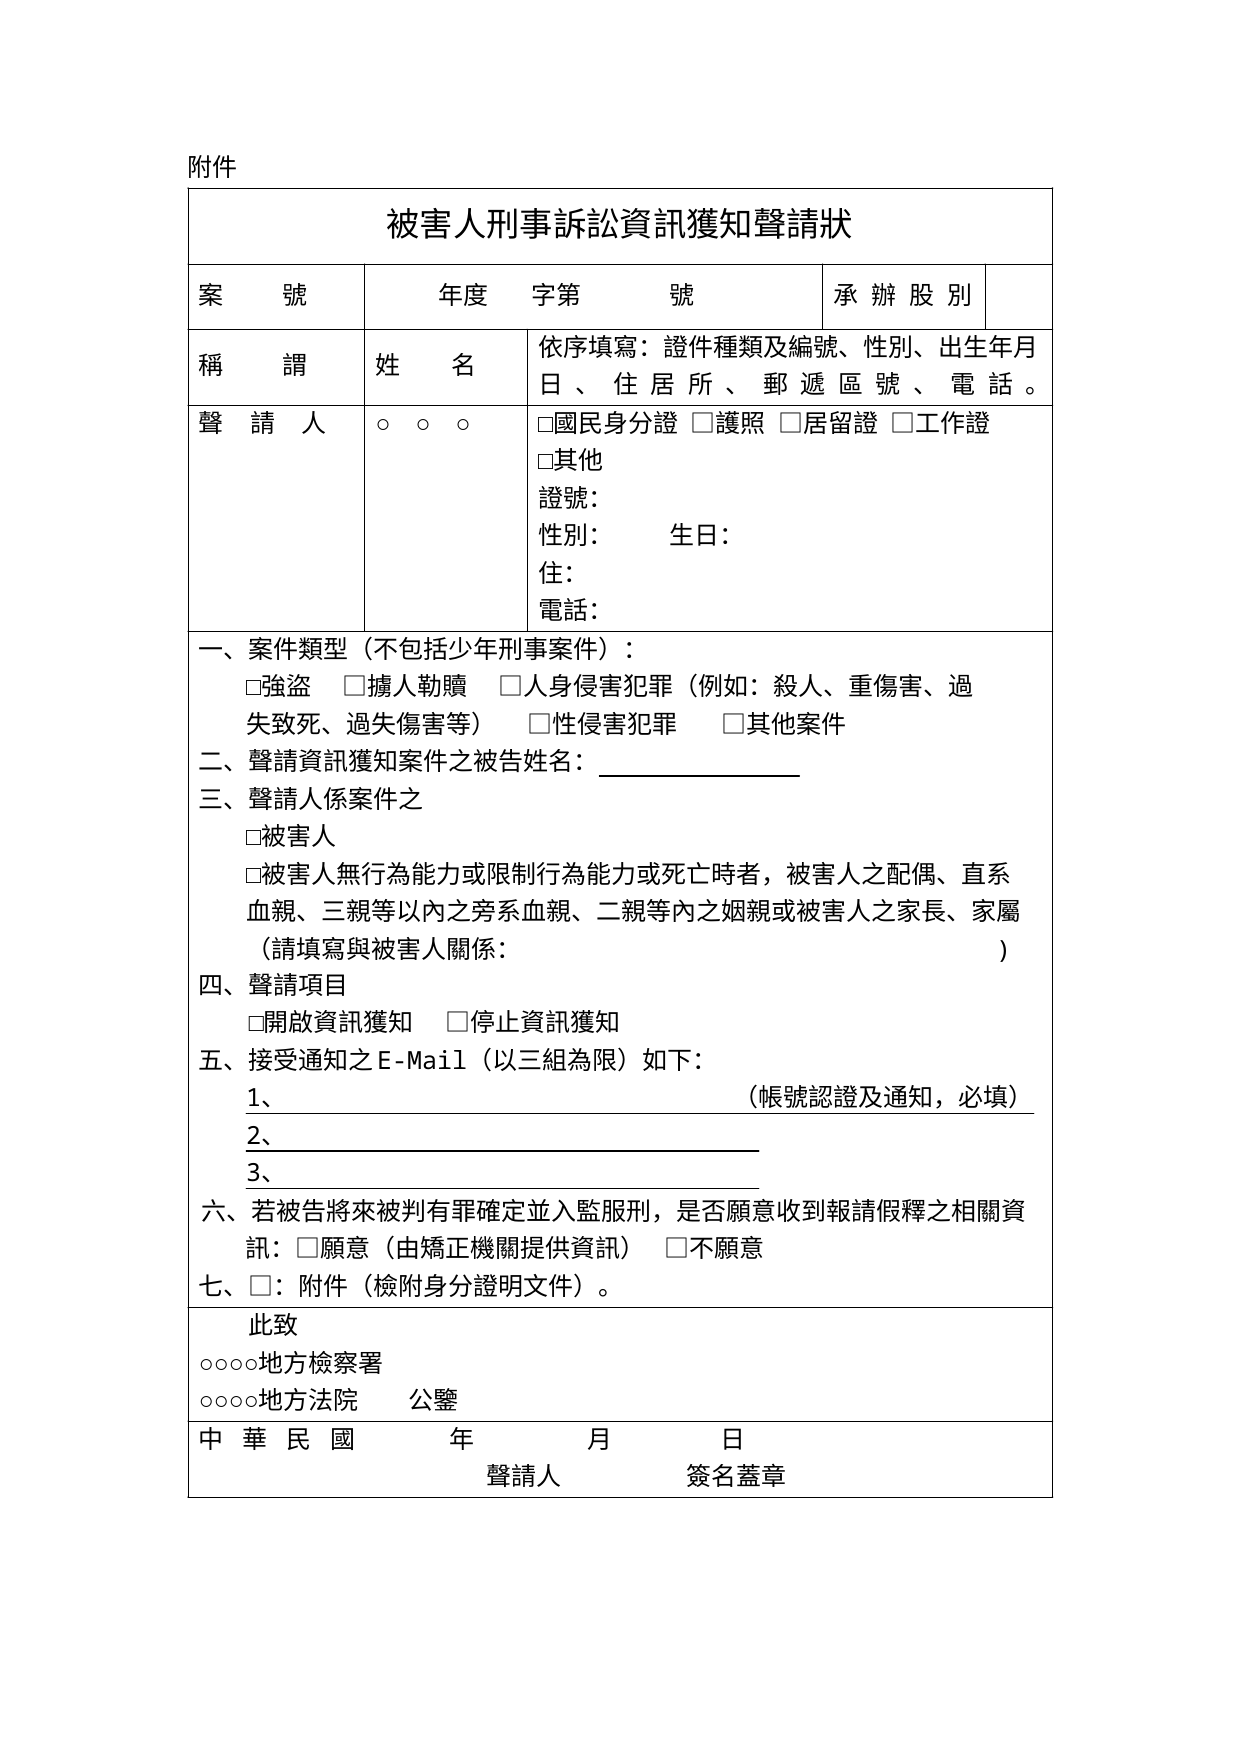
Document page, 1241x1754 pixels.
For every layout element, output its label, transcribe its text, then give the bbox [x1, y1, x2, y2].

table_cell 姓 名 [365, 330, 527, 405]
table_cell 稱 謂 [189, 330, 364, 405]
table_cell 依序填寫：證件種類及編號、性別、出生年月 日 、 住 居 所 、 郵 遞 區 號 、 電 話 。 [528, 330, 1052, 405]
table_cell 承 辦 股 別 [823, 265, 985, 329]
table_cell 聲 請 人 [189, 406, 364, 631]
table_cell [986, 265, 1052, 329]
table_cell 四、聲請項目 □開啟資訊獲知 □停止資訊獲知 五、接受通知之E-Mail（以三組為限）如下： 1、 2、 3、 [189, 963, 734, 1195]
table_cell 中 華 民 國 年 月 日 聲請人 簽名蓋章 [189, 1422, 1052, 1497]
table_header 被害人刑事訴訟資訊獲知聲請狀 [189, 189, 1052, 263]
table_cell 此致 ○○○○地方檢察署 ○○○○地方法院 公鑒 [189, 1308, 1052, 1421]
table_cell ○ ○ ○ [365, 406, 527, 631]
table_cell 年度 字第 號 [365, 265, 822, 329]
table_cell 六、若被告將來被判有罪確定並入監服刑，是否願意收到報請假釋之相關資 訊：□願意（由矯正機關提供資訊） □不願意 七、□：附件（檢附身分證明文件）。 [189, 1195, 1052, 1307]
table_cell 案 號 [189, 265, 364, 329]
table_cell （帳號認證及通知，必填） [734, 963, 1052, 1195]
table_cell 一、案件類型（不包括少年刑事案件）： □強盜 □擄人勒贖 □人身侵害犯罪（例如：殺人、重傷害、過 失致死、過失傷害等） □性侵害犯罪 □其他案件 二、聲請資訊獲知案件之被告姓名： 三、聲請人係案件之 □被害人 □被害人無行為能力或限制行為能力或死亡時者，被害人之配偶、直系 血親、三親等以內之旁系血親、二親等內之姻親或被害人之家長、家屬（請填寫與被害人關係： ) [189, 632, 1052, 963]
text 附件 [187, 151, 1015, 182]
table_cell □國民身分證 □護照 □居留證 □工作證 □其他 證號： 性別： 生日： 住： 電話： [528, 406, 1052, 631]
